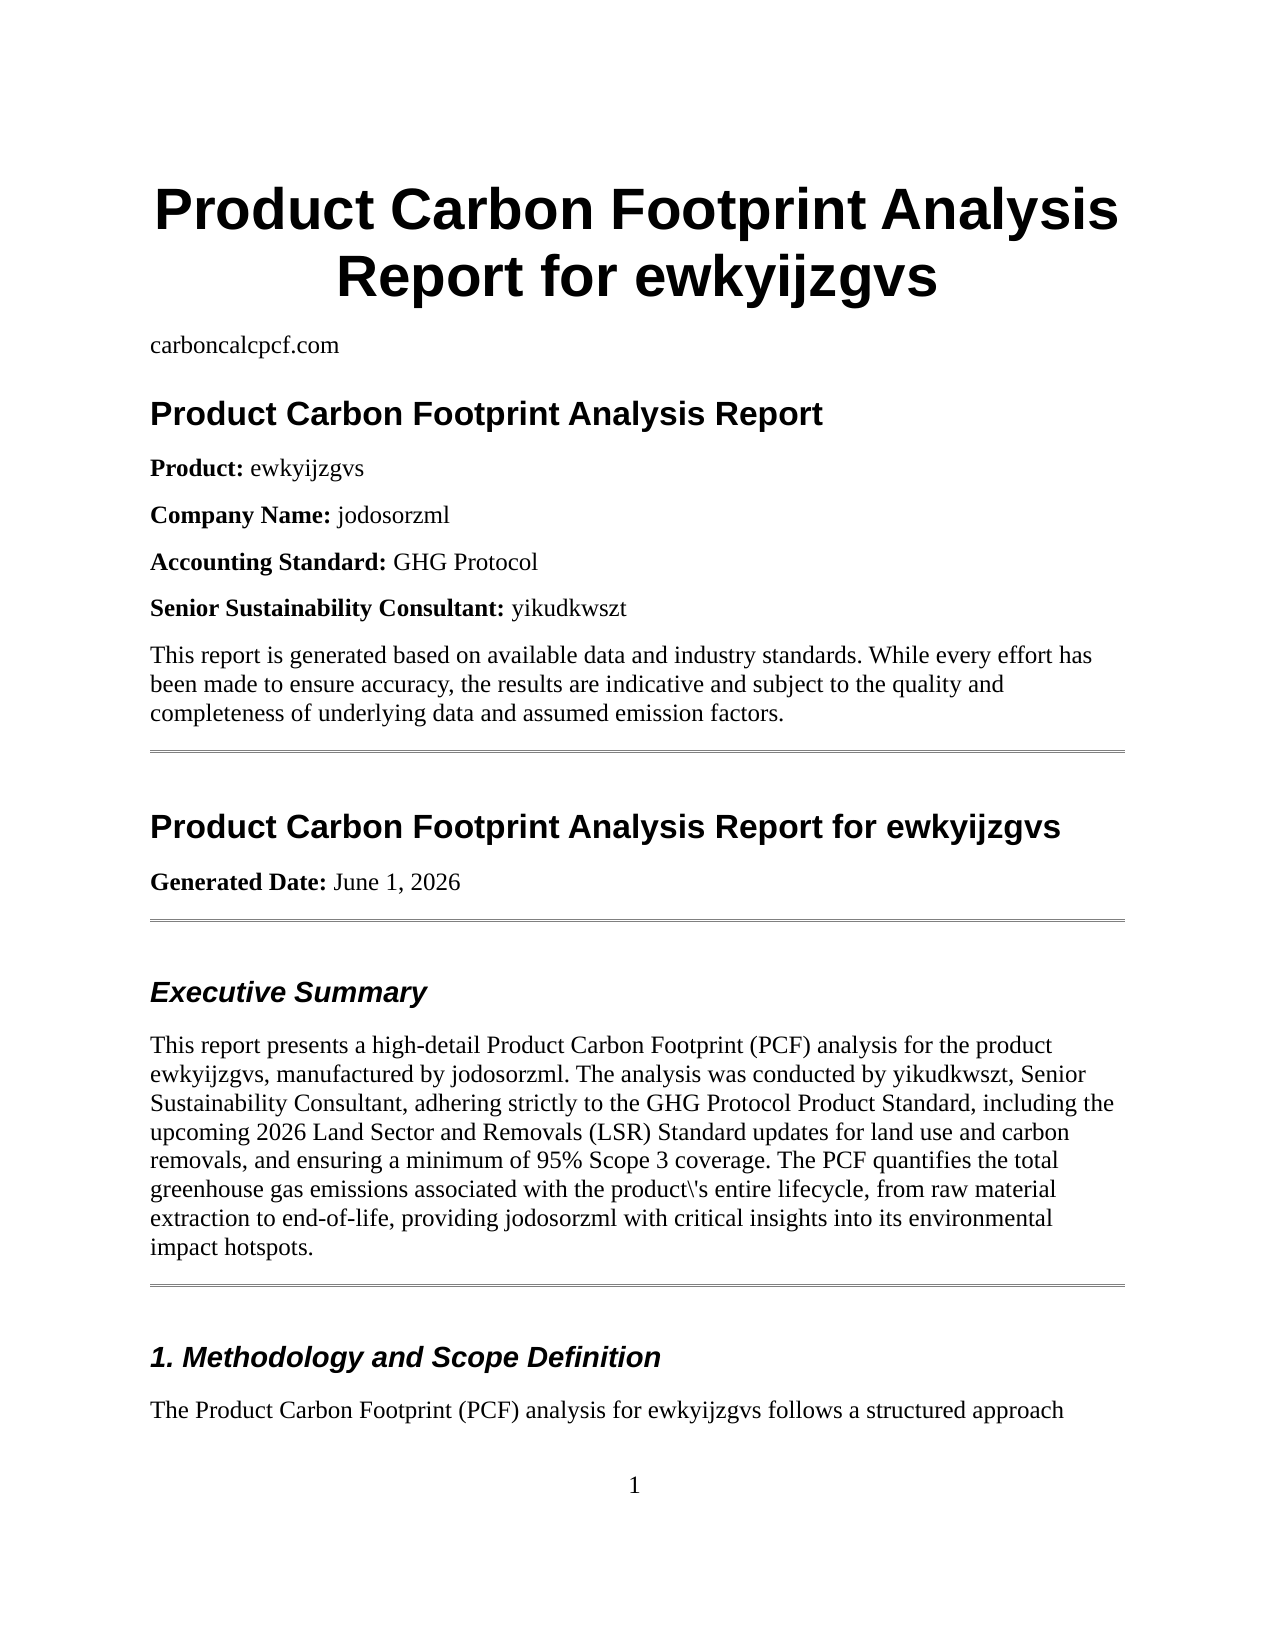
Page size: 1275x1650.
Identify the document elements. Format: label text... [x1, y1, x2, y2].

title Product Carbon Footprint Analysis Report for ewkyijzgvs [150, 175, 1125, 309]
text This report presents a high-detail Product Carbon Footprint (PCF) analysis for the product ewkyijzgvs, manufactured by jodosorzml. The analysis was conducted by yikudkwszt, Senior Sustainability Consultant, adhering strictly to the GHG Protocol Product Standard, including the upcoming 2026 Land Sector and Removals (LSR) Standard updates for land use and carbon removals, and ensuring a minimum of 95% Scope 3 coverage. The PCF quantifies the total greenhouse gas emissions associated with the product\'s entire lifecycle, from raw material extraction to end-of-life, providing jodosorzml with critical insights into its environmental impact hotspots. [150, 1030, 1125, 1260]
subtitle Executive Summary [150, 975, 1125, 1009]
text Generated Date: June 1, 2026 [150, 867, 1125, 895]
text Senior Sustainability Consultant: yikudkwszt [150, 593, 1125, 622]
text Company Name: jodosorzml [150, 500, 1125, 529]
text The Product Carbon Footprint (PCF) analysis for ewkyijzgvs follows a structured approach [150, 1396, 1125, 1424]
subtitle Product Carbon Footprint Analysis Report for ewkyijzgvs [150, 806, 1125, 845]
subtitle 1. Methodology and Scope Definition [150, 1341, 1125, 1374]
subtitle Product Carbon Footprint Analysis Report [150, 393, 1125, 432]
text carboncalcpcf.com [150, 331, 1125, 359]
text Accounting Standard: GHG Protocol [150, 547, 1125, 576]
text Product: ewkyijzgvs [150, 453, 1125, 482]
text This report is generated based on available data and industry standards. While every effort has been made to ensure accuracy, the results are indicative and subject to the quality and completeness of underlying data and assumed emission factors. [150, 640, 1125, 726]
